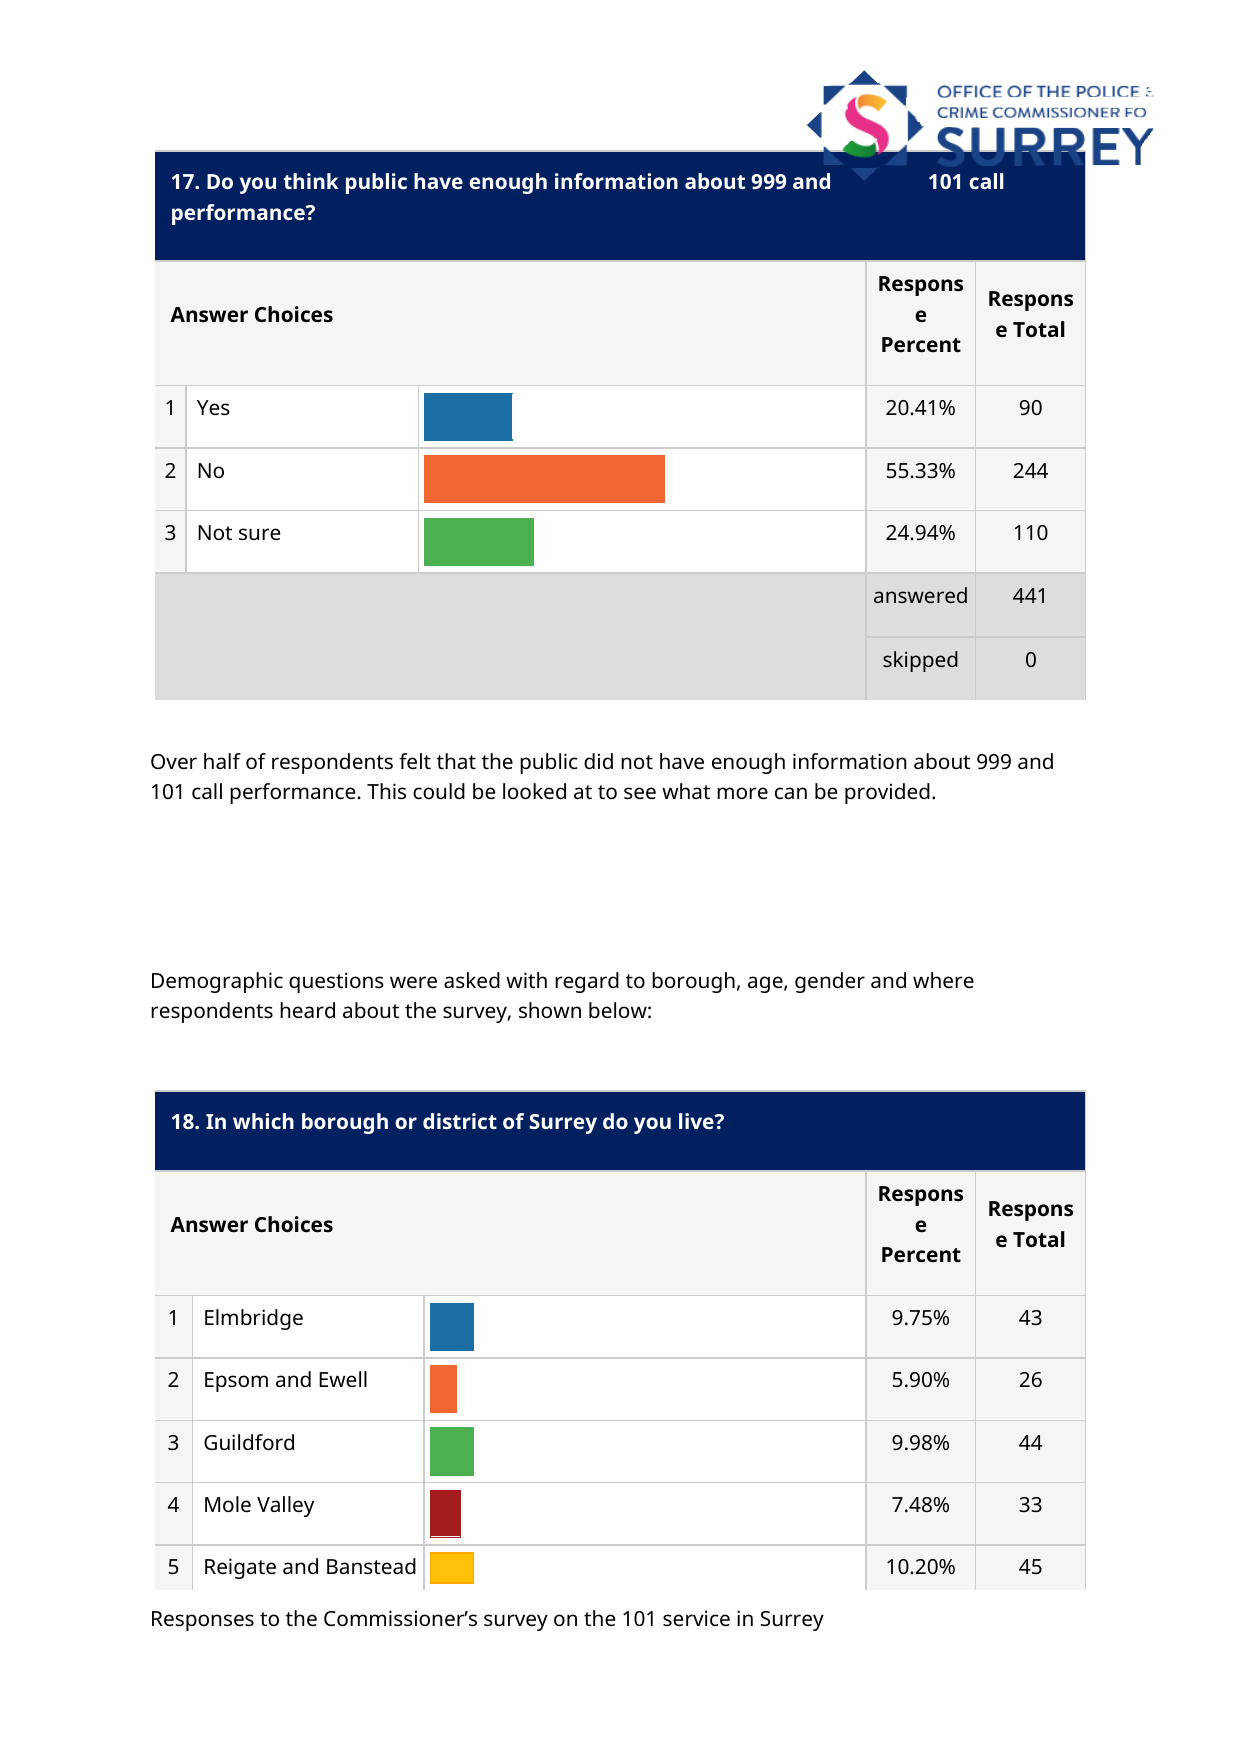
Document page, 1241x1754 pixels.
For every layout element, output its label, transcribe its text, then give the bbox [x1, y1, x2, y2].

table_cell [419, 386, 865, 447]
text Over half of respondents felt that the public did not have enough information about 999 and 101 call performance. This could be looked at to see what more can be provided. [150, 747, 1090, 806]
table_cell 441 [976, 574, 1085, 636]
table_cell 1 [155, 386, 185, 447]
text Demographic questions were asked with regard to borough, age, gender and where respondents heard about the survey, shown below: [150, 966, 1090, 1024]
table_cell [425, 1359, 865, 1419]
table_header 17. Do you think public have enough information about 999 and 101 call performance? [155, 152, 1085, 260]
table_cell [425, 1546, 865, 1590]
table_cell 7.48% [867, 1483, 975, 1544]
table_cell Guildford [193, 1421, 423, 1482]
table_header 18. In which borough or district of Surrey do you live? [155, 1092, 1085, 1170]
table_cell 20.41% [867, 386, 975, 447]
table_cell No [187, 449, 418, 509]
table_cell Elmbridge [193, 1296, 423, 1357]
table_cell 9.75% [867, 1296, 975, 1357]
table_cell Answer Choices [155, 262, 865, 385]
table_cell skipped [867, 638, 975, 700]
table_header [431, 1491, 460, 1536]
table_cell Reigate and Banstead [193, 1546, 423, 1590]
table_cell 3 [155, 1421, 192, 1482]
table_cell Yes [187, 386, 418, 447]
table_cell Epsom and Ewell [193, 1359, 423, 1419]
table_cell [425, 1296, 865, 1357]
table_cell 0 [976, 638, 1085, 700]
table_cell Response Total [976, 262, 1085, 385]
table_cell 33 [976, 1483, 1085, 1544]
table_cell 43 [976, 1296, 1085, 1357]
table_cell [425, 1421, 865, 1482]
table_cell Response Percent [867, 262, 975, 385]
table_cell 26 [976, 1359, 1085, 1419]
table_cell 44 [976, 1421, 1085, 1482]
table_header [425, 519, 533, 564]
table_header [431, 1429, 473, 1474]
table_cell [419, 511, 865, 572]
table_cell 2 [155, 1359, 192, 1419]
table_cell 3 [155, 511, 185, 572]
table_cell Mole Valley [193, 1483, 423, 1544]
table_cell 55.33% [867, 449, 975, 509]
table_header [425, 457, 663, 502]
table_cell Response Percent [867, 1172, 975, 1295]
table_cell [155, 574, 865, 700]
table_cell 4 [155, 1483, 192, 1544]
table_cell 45 [976, 1546, 1085, 1590]
table_cell 2 [155, 449, 185, 509]
table_header [425, 394, 511, 439]
table_cell 10.20% [867, 1546, 975, 1590]
table_cell [425, 1483, 865, 1544]
table_cell Response Total [976, 1172, 1085, 1295]
table_cell 24.94% [867, 511, 975, 572]
table_cell 244 [976, 449, 1085, 509]
table_header [431, 1554, 473, 1582]
table_cell [419, 449, 865, 509]
table_cell 1 [155, 1296, 192, 1357]
table_cell Answer Choices [155, 1172, 865, 1295]
table_cell 9.98% [867, 1421, 975, 1482]
table_cell 110 [976, 511, 1085, 572]
table_cell 5.90% [867, 1359, 975, 1419]
table_header [431, 1367, 455, 1412]
table_cell 90 [976, 386, 1085, 447]
table_cell answered [867, 574, 975, 636]
table_cell 5 [155, 1546, 192, 1590]
table_header [431, 1304, 473, 1349]
table_cell Not sure [187, 511, 418, 572]
